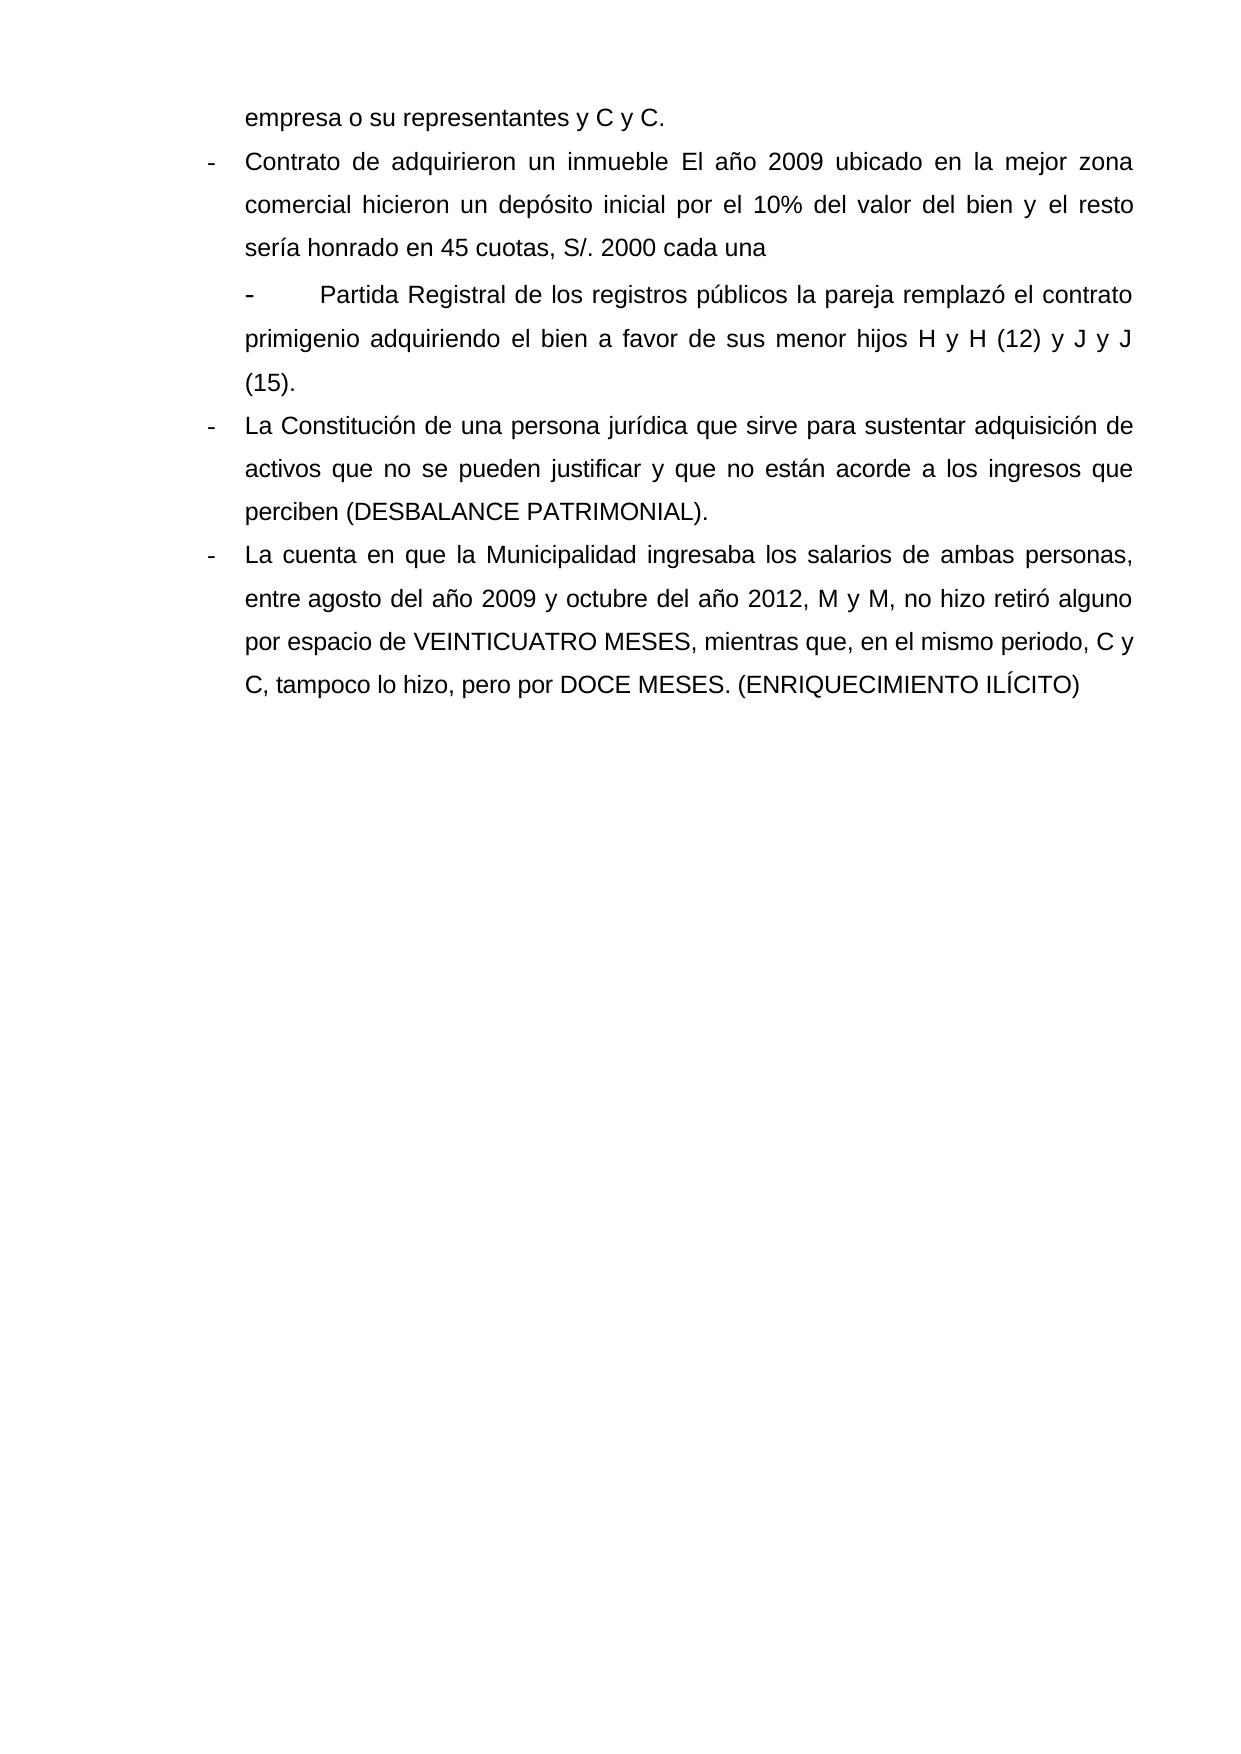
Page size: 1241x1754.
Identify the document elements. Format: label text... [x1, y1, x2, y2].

list Contrato de adquirieron un inmueble El año 2009 ubicado en la mejor zona comercial hicieron un depósito inicial por el 10% del valor del bien y el resto sería honrado en 45 cuotas, S/. 2000 cada una [207, 147, 1134, 262]
list empresa o su representantes y C y C. [207, 103, 1134, 132]
list Partida Registral de los registros públicos la pareja remplazó el contrato primigenio adquiriendo el bien a favor de sus menor hijos H y H (12) y J y J (15). [244, 276, 1134, 396]
list La cuenta en que la Municipalidad ingresaba los salarios de ambas personas, entre agosto del año 2009 y octubre del año 2012, M y M, no hizo retiró alguno por espacio de VEINTICUATRO MESES, mientras que, en el mismo periodo, C y C, tampoco lo hizo, pero por DOCE MESES. (ENRIQUECIMIENTO ILÍCITO) [207, 541, 1134, 699]
list La Constitución de una persona jurídica que sirve para sustentar adquisición de activos que no se pueden justificar y que no están acorde a los ingresos que perciben (DESBALANCE PATRIMONIAL). [207, 411, 1134, 526]
